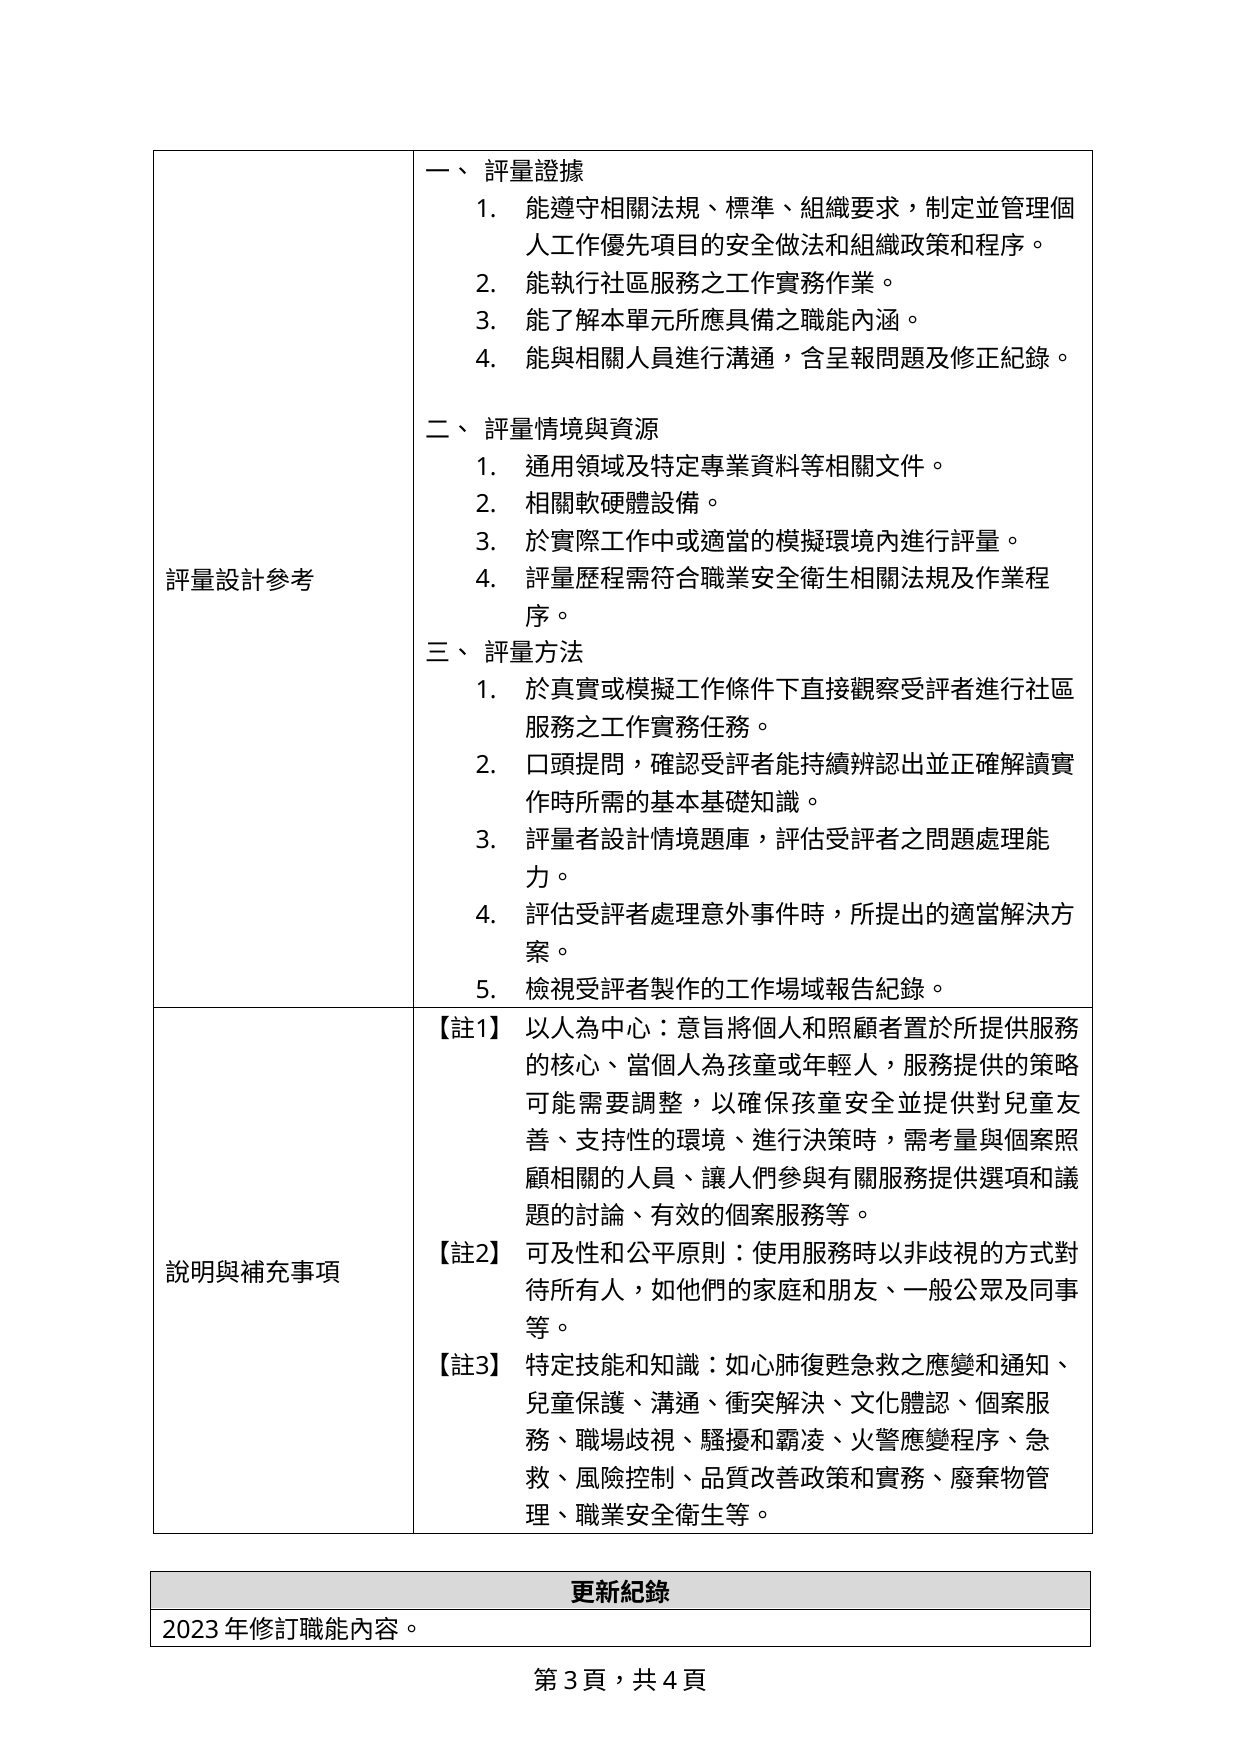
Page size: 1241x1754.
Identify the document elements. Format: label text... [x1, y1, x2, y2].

table_cell 說明與補充事項 [154, 1008, 413, 1533]
table_header 更新紀錄 [151, 1572, 1090, 1608]
table_cell 評量設計參考 [154, 151, 413, 1007]
table_cell 2023年修訂職能內容。 [151, 1610, 1090, 1646]
table_cell 以人為中心：意旨將個人和照顧者置於所提供服務的核心、當個人為孩童或年輕人，服務提供的策略可能需要調整，以確保孩童安全並提供對兒童友善、支持性的環境、進行決策時，需考量與個案照顧相關的人員、讓人們參與有關服務提供選項和議題的討論、有效的個案服務等。 可及性和公平原則：使用服務時以非歧視的方式對待所有人，如他們的家庭和朋友、一般公眾及同事等。 特定技能和知識：如心肺復甦急救之應變和通知、兒童保護、溝通、衝突解決、文化體認、個案服務、職場歧視、騷擾和霸凌、火警應變程序、急救、風險控制、品質改善政策和實務、廢棄物管理、職業安全衛生等。 [414, 1008, 1092, 1533]
table_cell 評量證據 能遵守相關法規、標準、組織要求，制定並管理個人工作優先項目的安全做法和組織政策和程序。 能執行社區服務之工作實務作業。 能了解本單元所應具備之職能內涵。 能與相關人員進行溝通，含呈報問題及修正紀錄。 評量情境與資源 通用領域及特定專業資料等相關文件。 相關軟硬體設備。 於實際工作中或適當的模擬環境內進行評量。 評量歷程需符合職業安全衛生相關法規及作業程序。 評量方法 於真實或模擬工作條件下直接觀察受評者進行社區服務之工作實務任務。 口頭提問，確認受評者能持續辨認出並正確解讀實作時所需的基本基礎知識。 評量者設計情境題庫，評估受評者之問題處理能力。 評估受評者處理意外事件時，所提出的適當解決方案。 檢視受評者製作的工作場域報告紀錄。 [414, 151, 1092, 1007]
